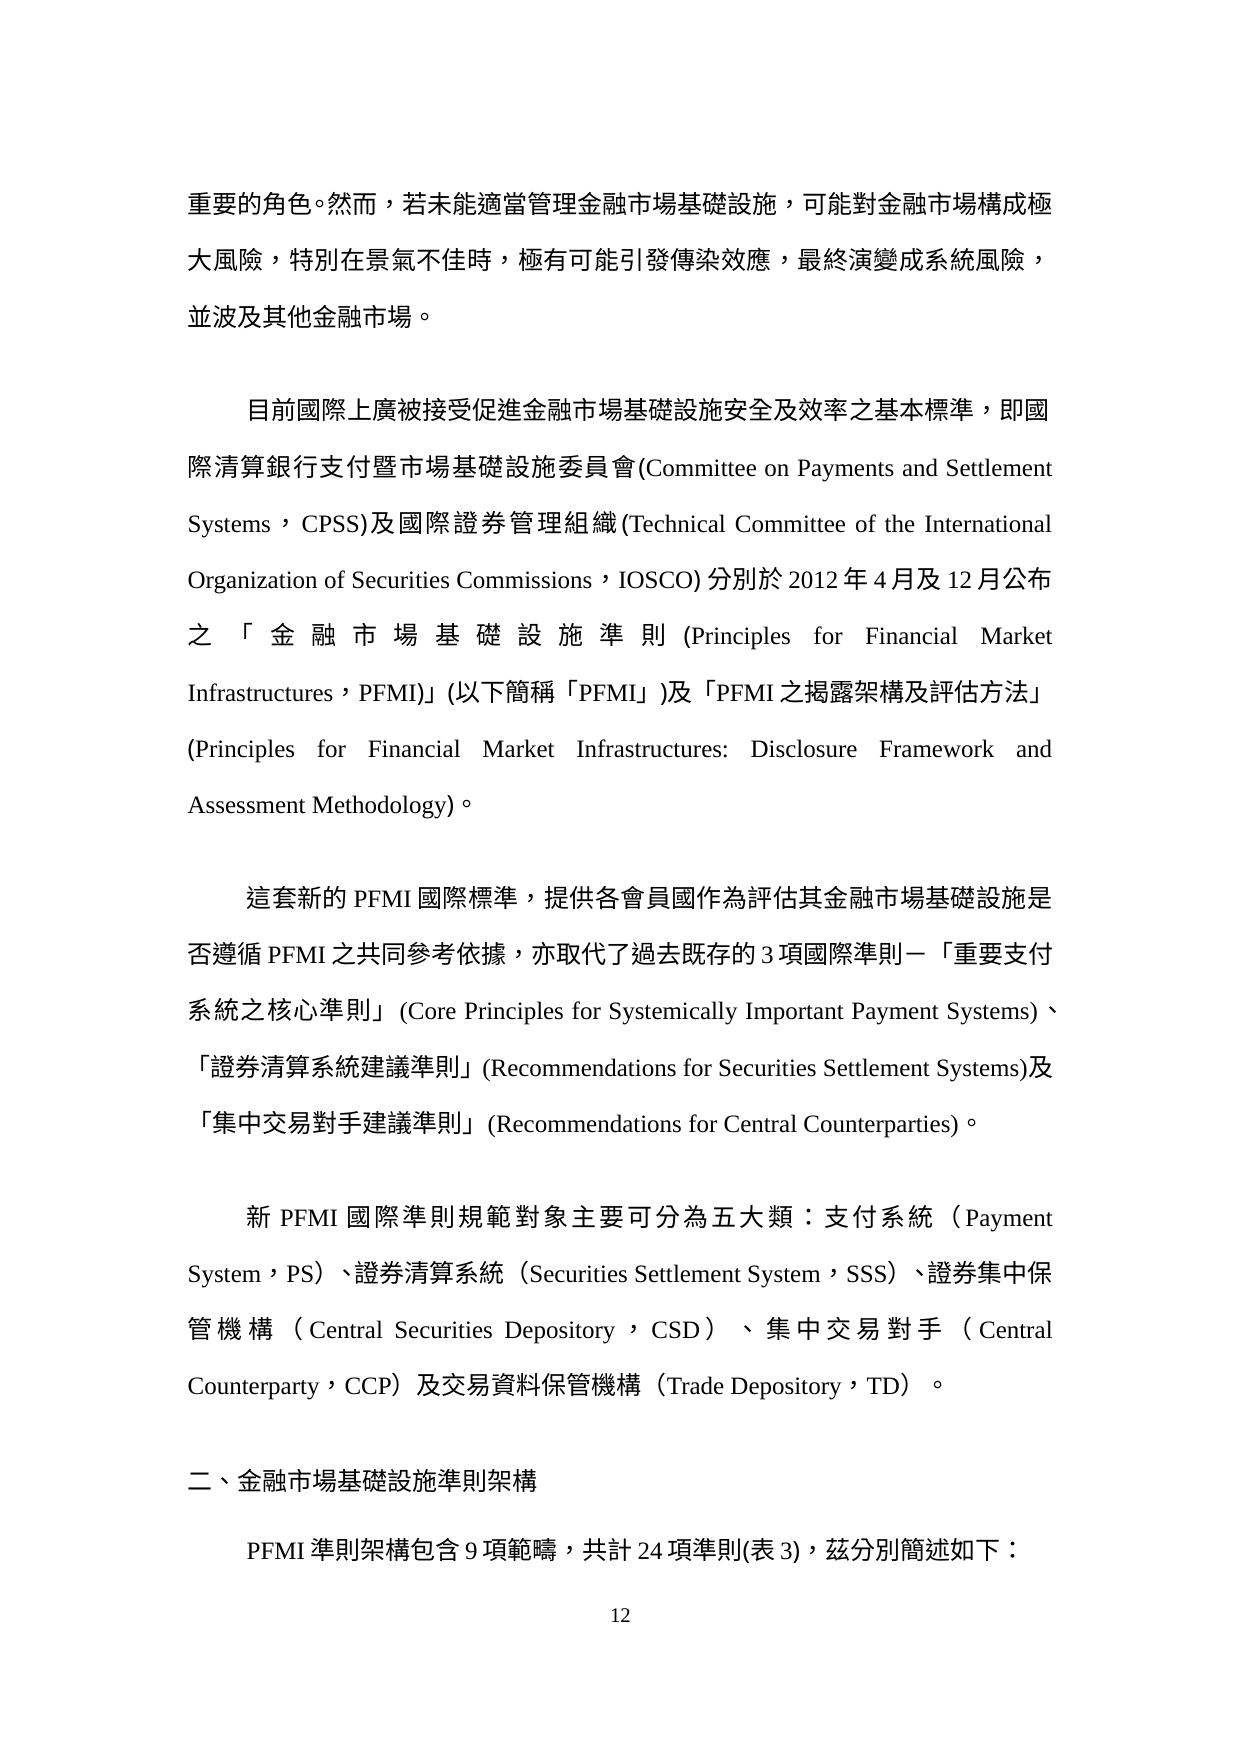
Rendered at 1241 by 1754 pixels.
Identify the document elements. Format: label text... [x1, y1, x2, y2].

text 這套新的PFMI國際標準，提供各會員國作為評估其金融市場基礎設施是否遵循PFMI之共同參考依據，亦取代了過去既存的3項國際準則－「重要支付系統之核心準則」(Core Principles for Systemically Important Payment Systems)、「證券清算系統建議準則」(Recommendations for Securities Settlement Systems)及「集中交易對手建議準則」(Recommendations for Central Counterparties)。 [187, 858, 1053, 1139]
text PFMI準則架構包含9項範疇，共計24項準則(表3)，茲分別簡述如下： [187, 1510, 1053, 1567]
text 目前國際上廣被接受促進金融市場基礎設施安全及效率之基本標準，即國際清算銀行支付暨市場基礎設施委員會(Committee on Payments and Settlement Systems，CPSS)及國際證券管理組織(Technical Committee of the International Organization of Securities Commissions，IOSCO) 分別於2012年4月及12月公布之「金融市場基礎設施準則(Principles for Financial Market Infrastructures，PFMI)」(以下簡稱「PFMI」)及「PFMI之揭露架構及評估方法」(Principles for Financial Market Infrastructures: Disclosure Framework and Assessment Methodology)。 [187, 371, 1053, 821]
text 重要的角色。然而，若未能適當管理金融市場基礎設施，可能對金融市場構成極大風險，特別在景氣不佳時，極有可能引發傳染效應，最終演變成系統風險，並波及其他金融市場。 [187, 164, 1053, 333]
list 金融市場基礎設施準則架構 [187, 1439, 1053, 1498]
text 新PFMI國際準則規範對象主要可分為五大類：支付系統（Payment System，PS）、證券清算系統（Securities Settlement System，SSS）、證券集中保管機構（Central Securities Depository，CSD）、集中交易對手（Central Counterparty，CCP）及交易資料保管機構（Trade Depository，TD）。 [187, 1177, 1053, 1402]
